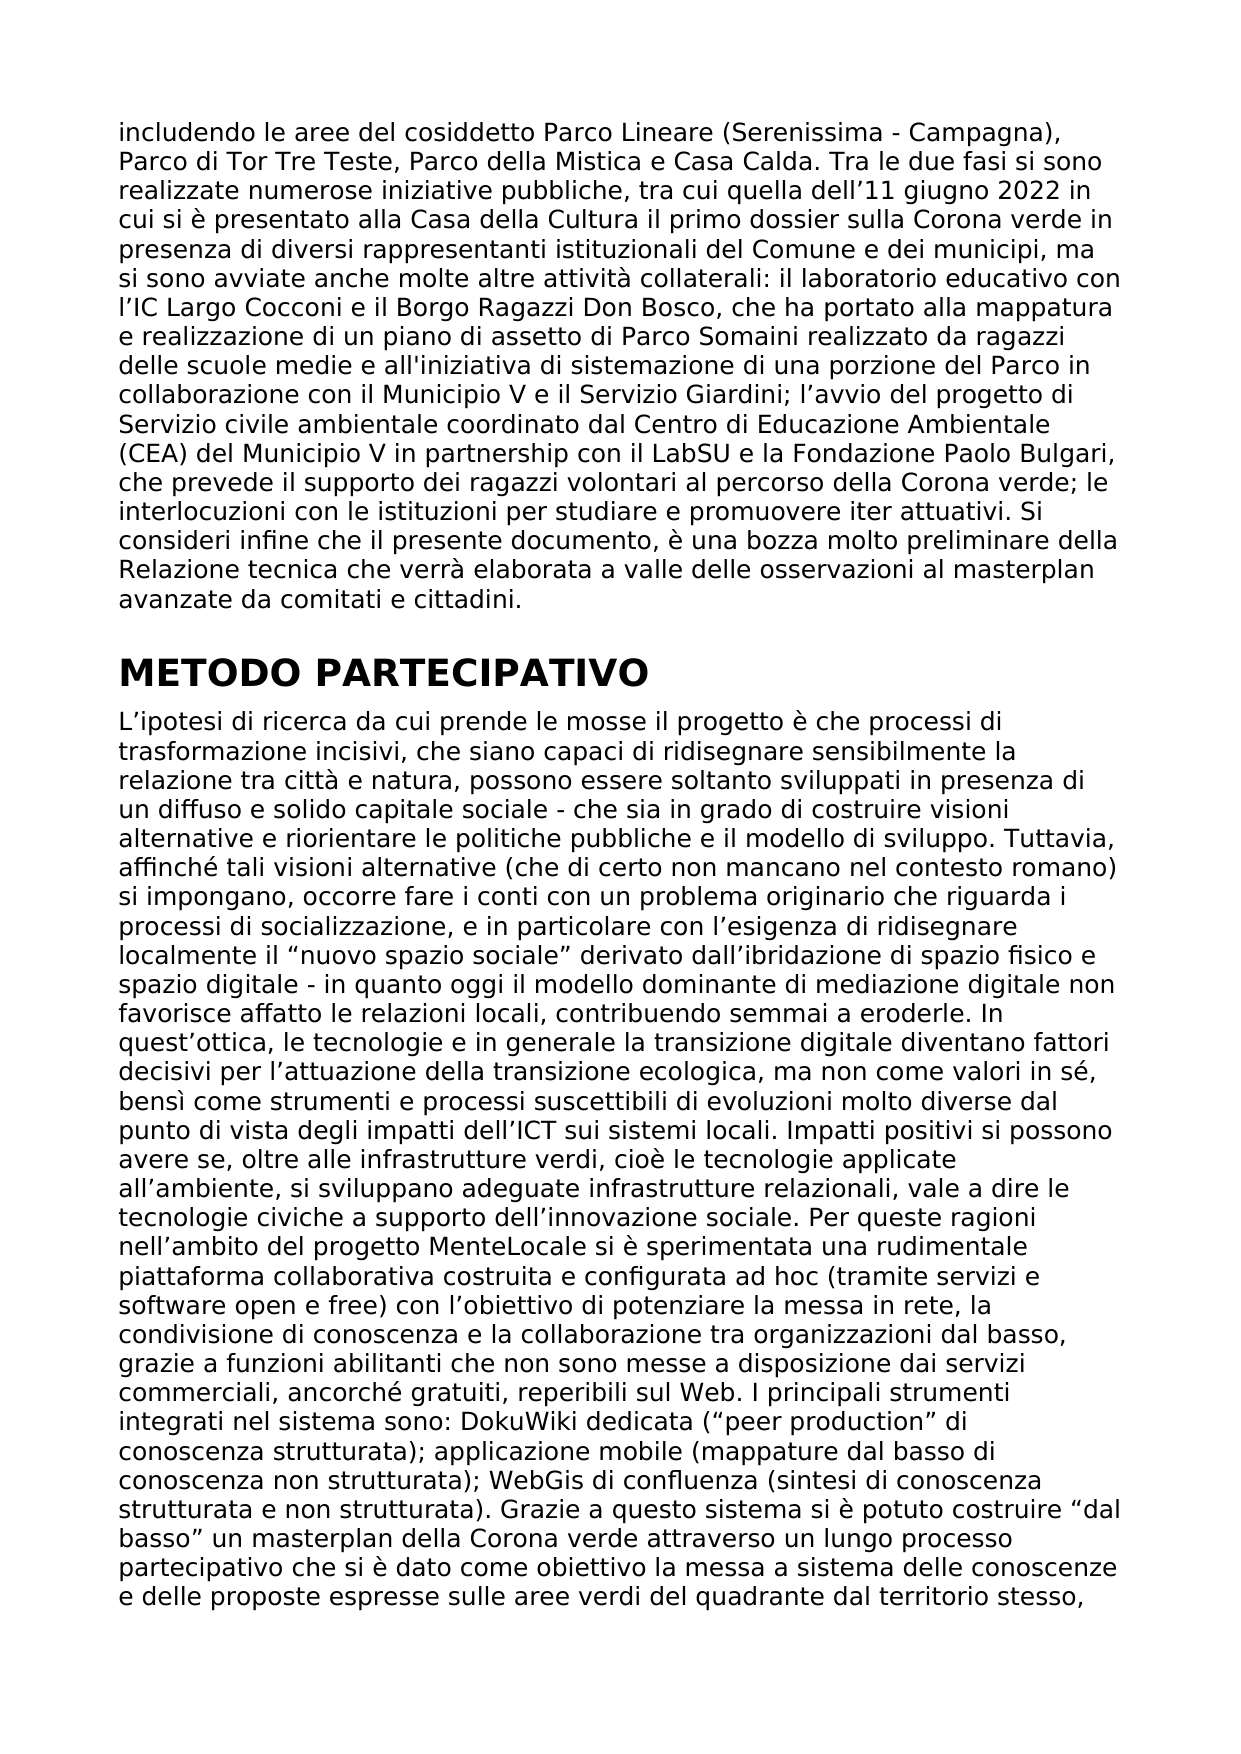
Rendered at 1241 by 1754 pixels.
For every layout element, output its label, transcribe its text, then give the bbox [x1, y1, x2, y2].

subtitle METODO PARTECIPATIVO [118, 651, 1122, 695]
text includendo le aree del cosiddetto Parco Lineare (Serenissima - Campagna), Parco di Tor Tre Teste, Parco della Mistica e Casa Calda. Tra le due fasi si sono realizzate numerose iniziative pubbliche, tra cui quella dell’11 giugno 2022 in cui si è presentato alla Casa della Cultura il primo dossier sulla Corona verde in presenza di diversi rappresentanti istituzionali del Comune e dei municipi, ma si sono avviate anche molte altre attività collaterali: il laboratorio educativo con l’IC Largo Cocconi e il Borgo Ragazzi Don Bosco, che ha portato alla mappatura e realizzazione di un piano di assetto di Parco Somaini realizzato da ragazzi delle scuole medie e all'iniziativa di sistemazione di una porzione del Parco in collaborazione con il Municipio V e il Servizio Giardini; l’avvio del progetto di Servizio civile ambientale coordinato dal Centro di Educazione Ambientale (CEA) del Municipio V in partnership con il LabSU e la Fondazione Paolo Bulgari, che prevede il supporto dei ragazzi volontari al percorso della Corona verde; le interlocuzioni con le istituzioni per studiare e promuovere iter attuativi. Si consideri infine che il presente documento, è una bozza molto preliminare della Relazione tecnica che verrà elaborata a valle delle osservazioni al masterplan avanzate da comitati e cittadini. [118, 118, 1122, 614]
text L’ipotesi di ricerca da cui prende le mosse il progetto è che processi di trasformazione incisivi, che siano capaci di ridisegnare sensibilmente la relazione tra città e natura, possono essere soltanto sviluppati in presenza di un diffuso e solido capitale sociale - che sia in grado di costruire visioni alternative e riorientare le politiche pubbliche e il modello di sviluppo. Tuttavia, affinché tali visioni alternative (che di certo non mancano nel contesto romano) si impongano, occorre fare i conti con un problema originario che riguarda i processi di socializzazione, e in particolare con l’esigenza di ridisegnare localmente il “nuovo spazio sociale” derivato dall’ibridazione di spazio fisico e spazio digitale - in quanto oggi il modello dominante di mediazione digitale non favorisce affatto le relazioni locali, contribuendo semmai a eroderle. In quest’ottica, le tecnologie e in generale la transizione digitale diventano fattori decisivi per l’attuazione della transizione ecologica, ma non come valori in sé, bensì come strumenti e processi suscettibili di evoluzioni molto diverse dal punto di vista degli impatti dell’ICT sui sistemi locali. Impatti positivi si possono avere se, oltre alle infrastrutture verdi, cioè le tecnologie applicate all’ambiente, si sviluppano adeguate infrastrutture relazionali, vale a dire le tecnologie civiche a supporto dell’innovazione sociale. Per queste ragioni nell’ambito del progetto MenteLocale si è sperimentata una rudimentale piattaforma collaborativa costruita e configurata ad hoc (tramite servizi e software open e free) con l’obiettivo di potenziare la messa in rete, la condivisione di conoscenza e la collaborazione tra organizzazioni dal basso, grazie a funzioni abilitanti che non sono messe a disposizione dai servizi commerciali, ancorché gratuiti, reperibili sul Web. I principali strumenti integrati nel sistema sono: DokuWiki dedicata (“peer production” di conoscenza strutturata); applicazione mobile (mappature dal basso di conoscenza non strutturata); WebGis di confluenza (sintesi di conoscenza strutturata e non strutturata). Grazie a questo sistema si è potuto costruire “dal basso” un masterplan della Corona verde attraverso un lungo processo partecipativo che si è dato come obiettivo la messa a sistema delle conoscenze e delle proposte espresse sulle aree verdi del quadrante dal territorio stesso, [118, 708, 1122, 1612]
